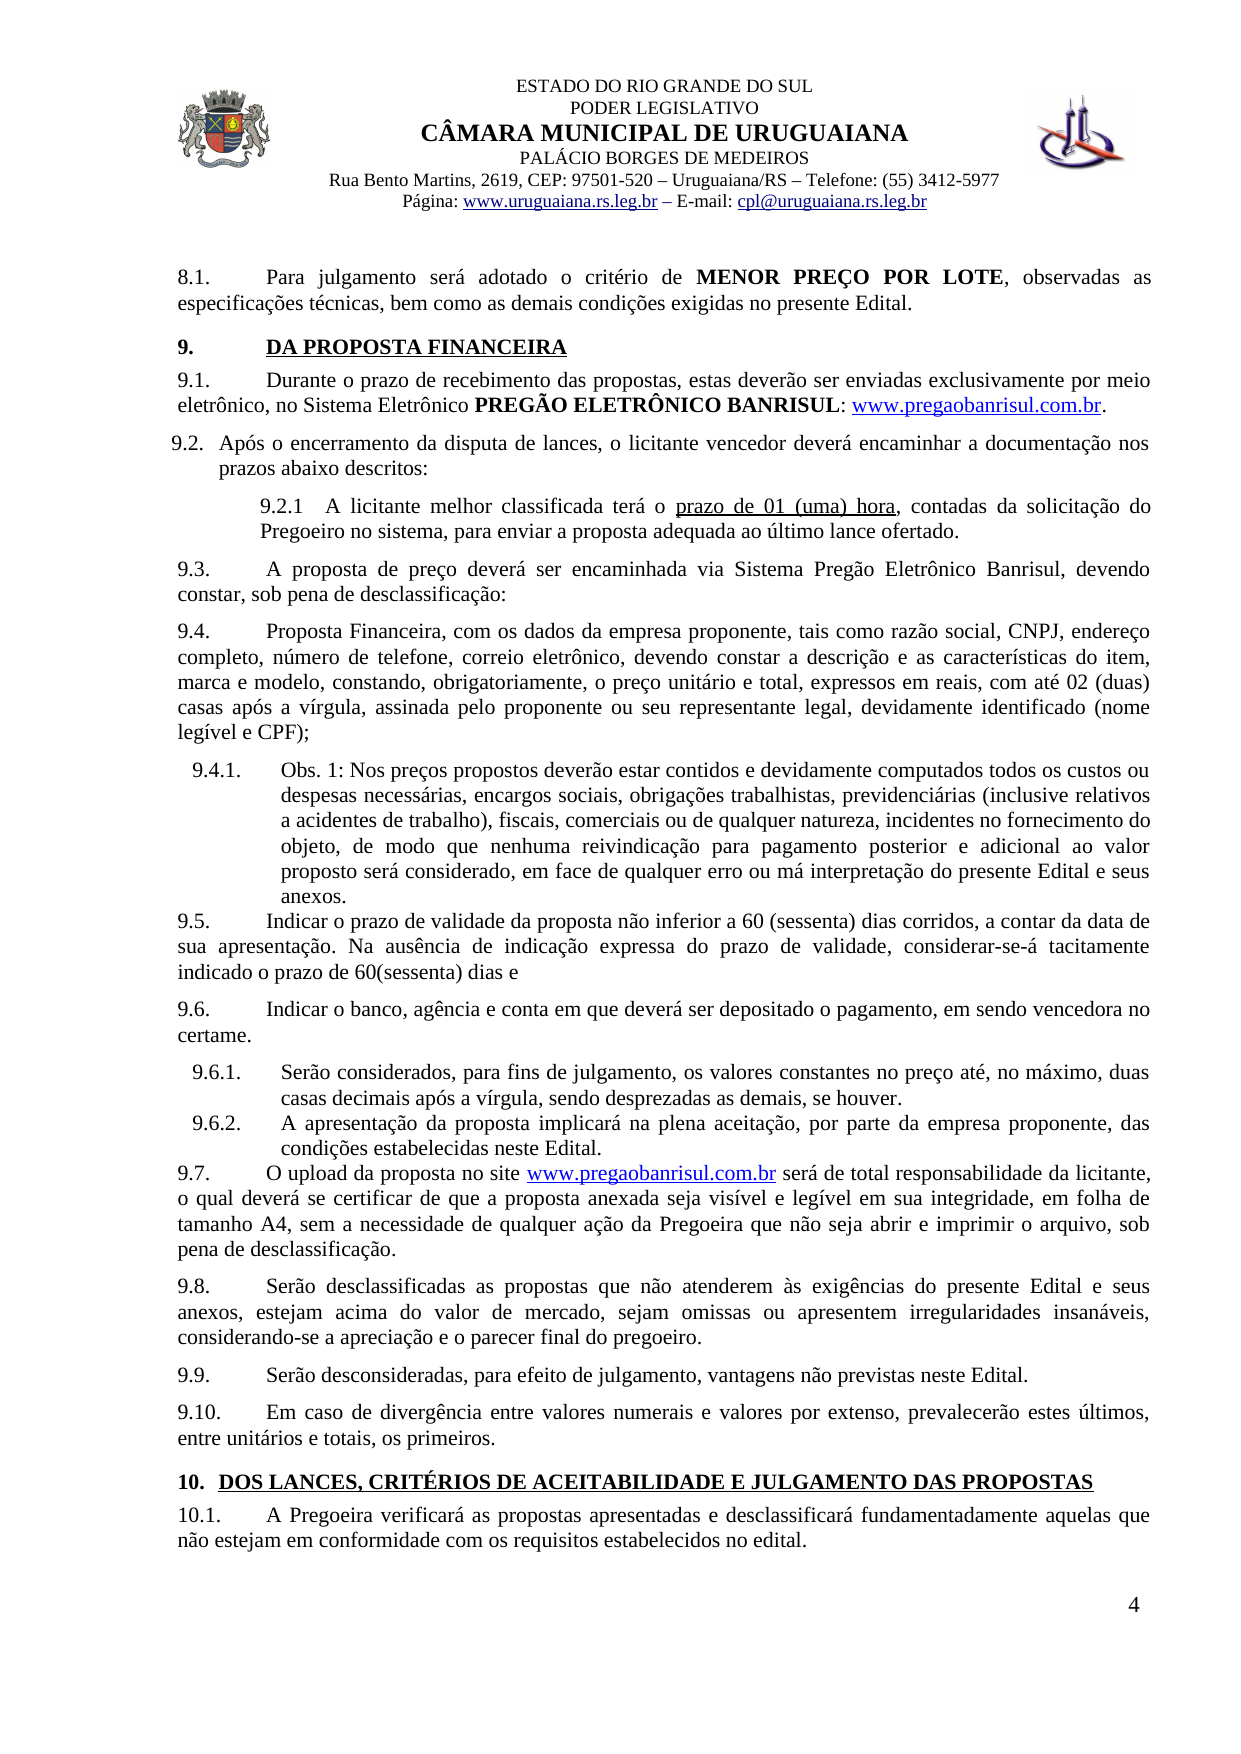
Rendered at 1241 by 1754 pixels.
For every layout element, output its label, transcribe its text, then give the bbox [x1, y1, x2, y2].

list Indicar o prazo de validade da proposta não inferior a 60 (sessenta) dias corridos, a contar da data de sua apresentação. Na ausência de indicação expressa do prazo de validade, considerar-se-á tacitamente indicado o prazo de 60(sessenta) dias e [177, 908, 1152, 984]
list Para julgamento será adotado o critério de MENOR PREÇO POR LOTE, observadas as especificações técnicas, bem como as demais condições exigidas no presente Edital. [177, 264, 1152, 315]
list Durante o prazo de recebimento das propostas, estas deverão ser enviadas exclusivamente por meio eletrônico, no Sistema Eletrônico PREGÃO ELETRÔNICO BANRISUL: www.pregaobanrisul.com.br. [177, 367, 1152, 417]
list Após o encerramento da disputa de lances, o licitante vencedor deverá encaminhar a documentação nos prazos abaixo descritos: [171, 430, 1152, 480]
list A proposta de preço deverá ser encaminhada via Sistema Pregão Eletrônico Banrisul, devendo constar, sob pena de desclassificação: [177, 556, 1152, 606]
list Serão desconsideradas, para efeito de julgamento, vantagens não previstas neste Edital. [177, 1362, 1152, 1387]
list Em caso de divergência entre valores numerais e valores por extenso, prevalecerão estes últimos, entre unitários e totais, os primeiros. [177, 1399, 1152, 1450]
list A apresentação da proposta implicará na plena aceitação, por parte da empresa proponente, das condições estabelecidas neste Edital. [192, 1110, 1152, 1160]
list DA PROPOSTA FINANCEIRA [177, 334, 1152, 359]
list A Pregoeira verificará as propostas apresentadas e desclassificará fundamentadamente aquelas que não estejam em conformidade com os requisitos estabelecidos no edital. [177, 1502, 1152, 1552]
list Serão desclassificadas as propostas que não atenderem às exigências do presente Edital e seus anexos, estejam acima do valor de mercado, sejam omissas ou apresentem irregularidades insanáveis, considerando-se a apreciação e o parecer final do pregoeiro. [177, 1273, 1152, 1349]
list O upload da proposta no site www.pregaobanrisul.com.br será de total responsabilidade da licitante, o qual deverá se certificar de que a proposta anexada seja visível e legível em sua integridade, em folha de tamanho A4, sem a necessidade de qualquer ação da Pregoeira que não seja abrir e imprimir o arquivo, sob pena de desclassificação. [177, 1160, 1152, 1261]
list 9.2.1 A licitante melhor classificada terá o prazo de 01 (uma) hora, contadas da solicitação do Pregoeiro no sistema, para enviar a proposta adequada ao último lance ofertado. [215, 493, 1152, 543]
list Proposta Financeira, com os dados da empresa proponente, tais como razão social, CNPJ, endereço completo, número de telefone, correio eletrônico, devendo constar a descrição e as características do item, marca e modelo, constando, obrigatoriamente, o preço unitário e total, expressos em reais, com até 02 (duas) casas após a vírgula, assinada pelo proponente ou seu representante legal, devidamente identificado (nome legível e CPF); [177, 618, 1152, 744]
list Indicar o banco, agência e conta em que deverá ser depositado o pagamento, em sendo vencedora no certame. [177, 996, 1152, 1047]
list Serão considerados, para fins de julgamento, os valores constantes no preço até, no máximo, duas casas decimais após a vírgula, sendo desprezadas as demais, se houver. [192, 1059, 1152, 1110]
picture [177, 88, 272, 169]
picture [1025, 89, 1135, 173]
list DOS LANCES, CRITÉRIOS DE ACEITABILIDADE E JULGAMENTO DAS PROPOSTAS [177, 1469, 1152, 1494]
list Obs. 1: Nos preços propostos deverão estar contidos e devidamente computados todos os custos ou despesas necessárias, encargos sociais, obrigações trabalhistas, previdenciárias (inclusive relativos a acidentes de trabalho), fiscais, comerciais ou de qualquer natureza, incidentes no fornecimento do objeto, de modo que nenhuma reivindicação para pagamento posterior e adicional ao valor proposto será considerado, em face de qualquer erro ou má interpretação do presente Edital e seus anexos. [192, 757, 1152, 908]
